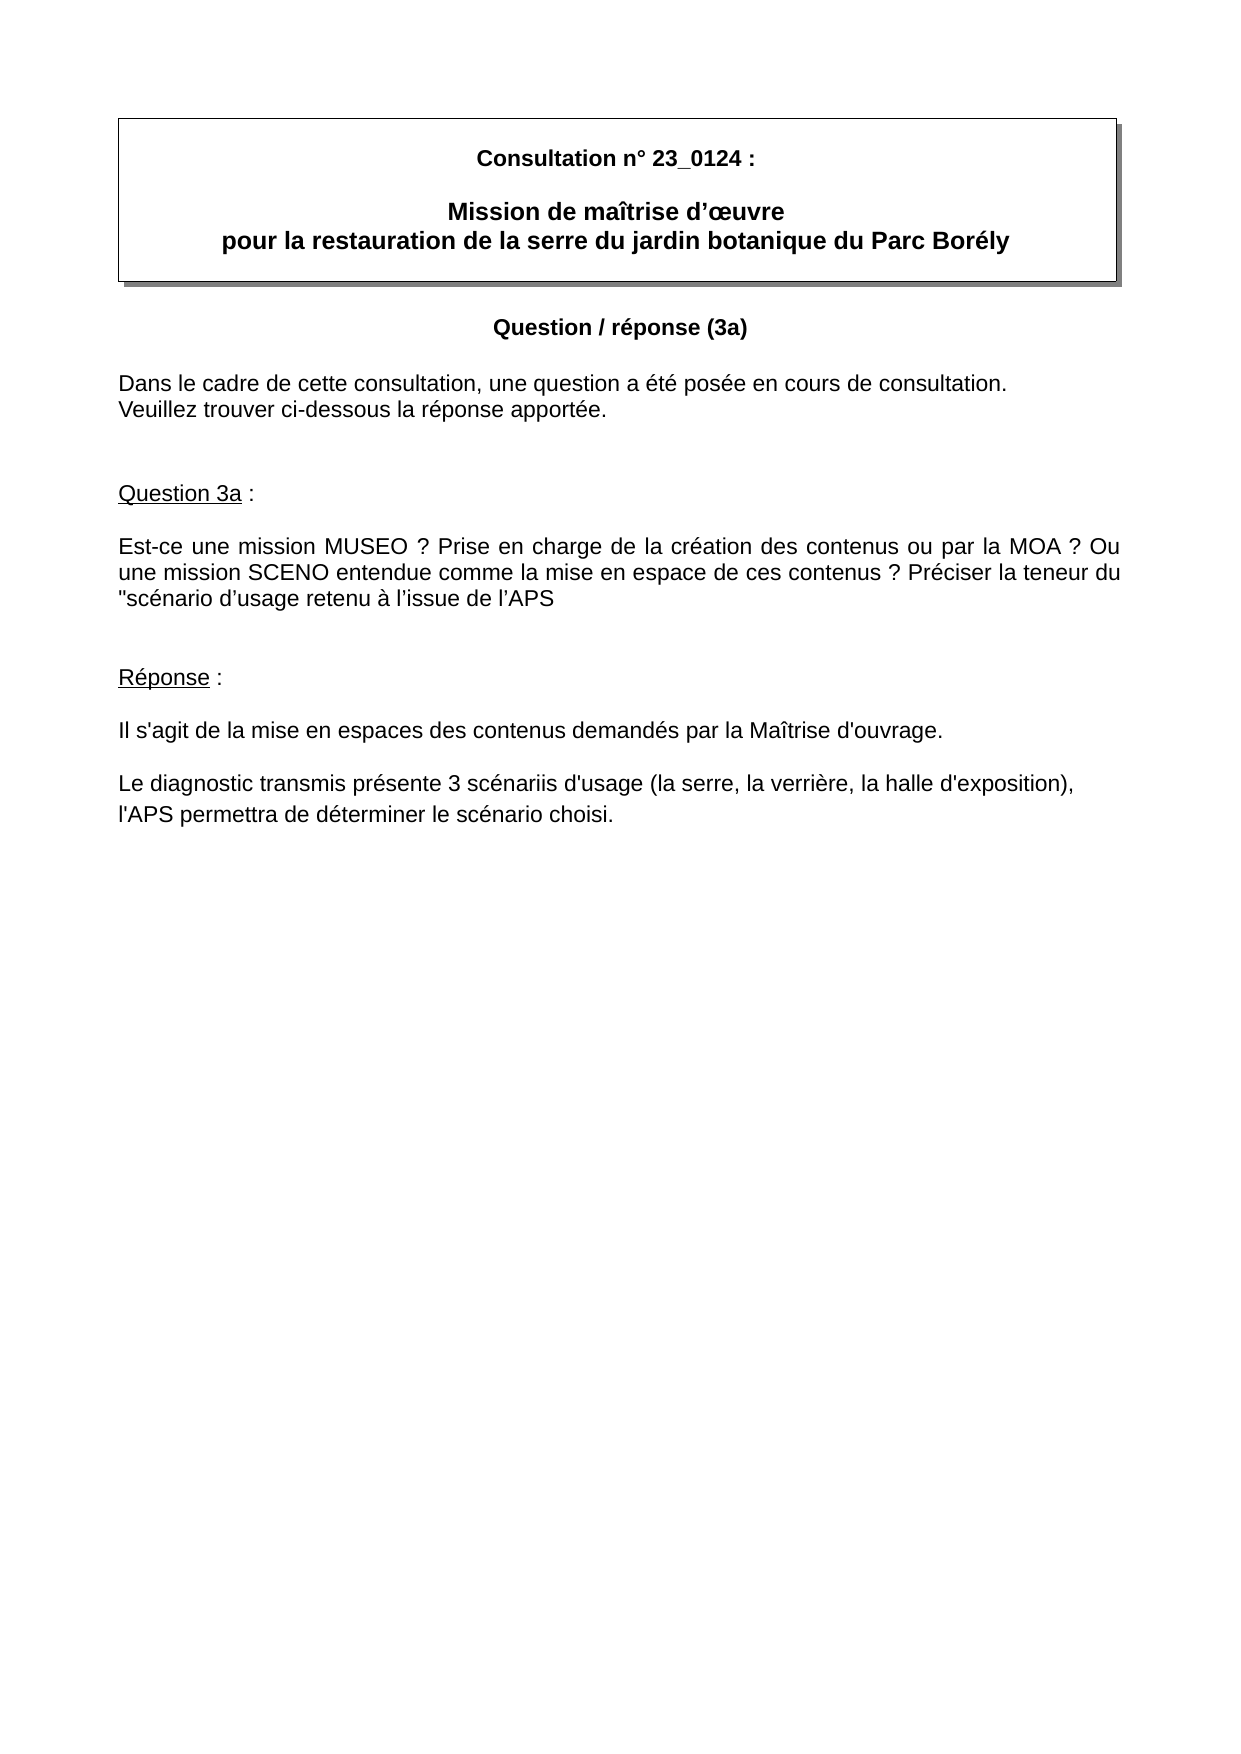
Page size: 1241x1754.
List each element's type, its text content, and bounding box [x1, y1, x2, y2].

text pour la restauration de la serre du jardin botanique du Parc Borély [119, 226, 1116, 255]
text Question / réponse (3a) [118, 314, 1122, 340]
text Question 3a : [118, 480, 1122, 506]
text Est-ce une mission MUSEO ? Prise en charge de la création des contenus ou par la MOA ? Ou une mission SCENO entendue comme la mise en espace de ces contenus ? Préciser la teneur du "scénario d’usage retenu à l’issue de l’APS [118, 533, 1122, 612]
text Mission de maîtrise d’œuvre [119, 197, 1116, 226]
text Le diagnostic transmis présente 3 scénariis d'usage (la serre, la verrière, la halle d'exposition), l'APS permettra de déterminer le scénario choisi. [118, 770, 1122, 828]
text Consultation n° 23_0124 : [119, 144, 1116, 171]
text Dans le cadre de cette consultation, une question a été posée en cours de consultation. [118, 370, 1122, 396]
text Veuillez trouver ci-dessous la réponse apportée. [118, 396, 1122, 422]
text Il s'agit de la mise en espaces des contenus demandés par la Maîtrise d'ouvrage. [118, 717, 1122, 743]
text Réponse : [118, 664, 1122, 691]
